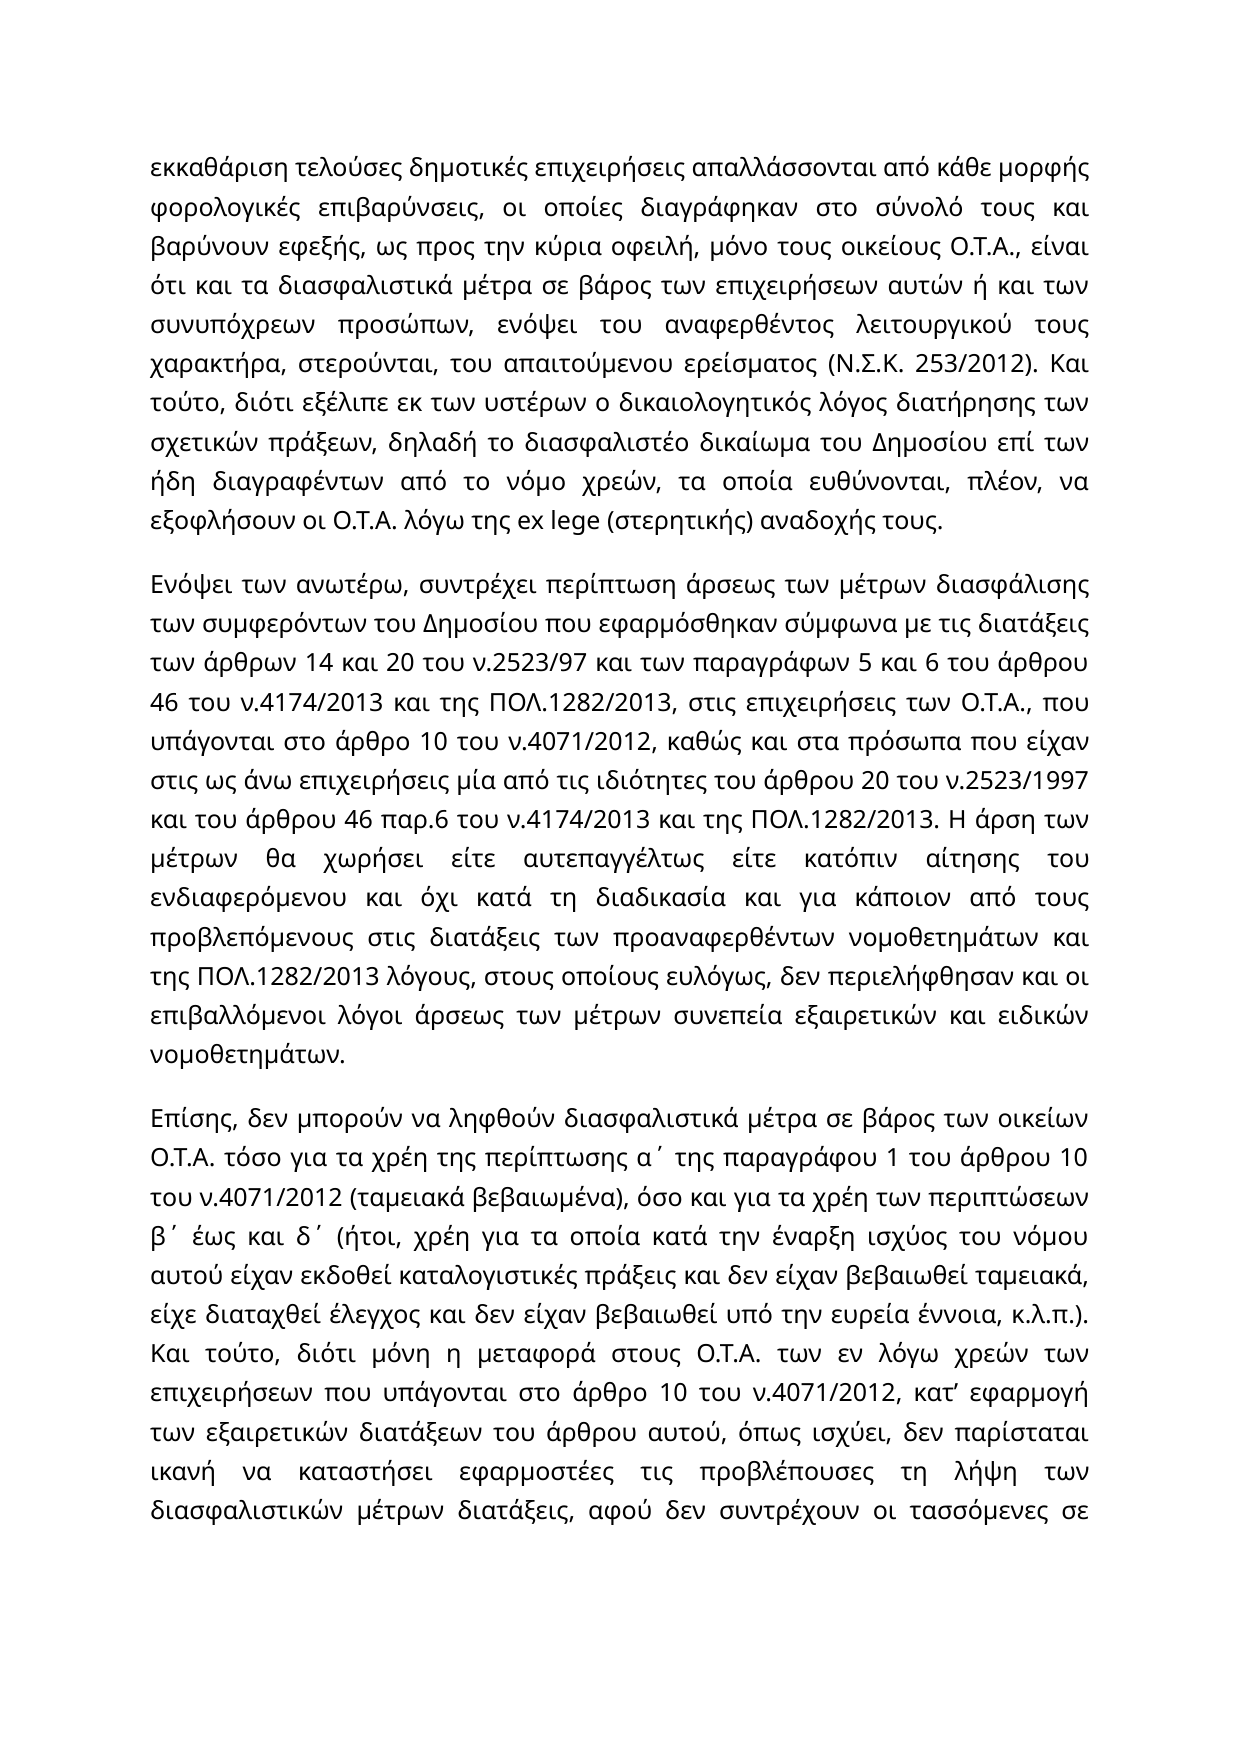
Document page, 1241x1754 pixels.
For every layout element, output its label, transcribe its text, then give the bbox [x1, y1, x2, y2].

text εκκαθάριση τελούσες δημοτικές επιχειρήσεις απαλλάσσονται από κάθε μορφής φορολογικές επιβαρύνσεις, οι οποίες διαγράφηκαν στο σύνολό τους και βαρύνουν εφεξής, ως προς την κύρια οφειλή, μόνο τους οικείους Ο.Τ.Α., είναι ότι και τα διασφαλιστικά μέτρα σε βάρος των επιχειρήσεων αυτών ή και των συνυπόχρεων προσώπων, ενόψει του αναφερθέντος λειτουργικού τους χαρακτήρα, στερούνται, του απαιτούμενου ερείσματος (Ν.Σ.Κ. 253/2012). Και τούτο, διότι εξέλιπε εκ των υστέρων ο δικαιολογητικός λόγος διατήρησης των σχετικών πράξεων, δηλαδή το διασφαλιστέο δικαίωμα του Δημοσίου επί των ήδη διαγραφέντων από το νόμο χρεών, τα οποία ευθύνονται, πλέον, να εξοφλήσουν οι Ο.Τ.Α. λόγω της ex lege (στερητικής) αναδοχής τους. [150, 150, 1090, 537]
text Επίσης, δεν μπορούν να ληφθούν διασφαλιστικά μέτρα σε βάρος των οικείων Ο.Τ.Α. τόσο για τα χρέη της περίπτωσης α΄ της παραγράφου 1 του άρθρου 10 του ν.4071/2012 (ταμειακά βεβαιωμένα), όσο και για τα χρέη των περιπτώσεων β΄ έως και δ΄ (ήτοι, χρέη για τα οποία κατά την έναρξη ισχύος του νόμου αυτού είχαν εκδοθεί καταλογιστικές πράξεις και δεν είχαν βεβαιωθεί ταμειακά, είχε διαταχθεί έλεγχος και δεν είχαν βεβαιωθεί υπό την ευρεία έννοια, κ.λ.π.). Και τούτο, διότι μόνη η μεταφορά στους Ο.Τ.Α. των εν λόγω χρεών των επιχειρήσεων που υπάγονται στο άρθρο 10 του ν.4071/2012, κατ’ εφαρμογή των εξαιρετικών διατάξεων του άρθρου αυτού, όπως ισχύει, δεν παρίσταται ικανή να καταστήσει εφαρμοστέες τις προβλέπουσες τη λήψη των διασφαλιστικών μέτρων διατάξεις, αφού δεν συντρέχουν οι τασσόμενες σε [150, 1101, 1090, 1527]
text Ενόψει των ανωτέρω, συντρέχει περίπτωση άρσεως των μέτρων διασφάλισης των συμφερόντων του Δημοσίου που εφαρμόσθηκαν σύμφωνα με τις διατάξεις των άρθρων 14 και 20 του ν.2523/97 και των παραγράφων 5 και 6 του άρθρου 46 του ν.4174/2013 και της ΠΟΛ.1282/2013, στις επιχειρήσεις των Ο.Τ.Α., που υπάγονται στο άρθρο 10 του ν.4071/2012, καθώς και στα πρόσωπα που είχαν στις ως άνω επιχειρήσεις μία από τις ιδιότητες του άρθρου 20 του ν.2523/1997 και του άρθρου 46 παρ.6 του ν.4174/2013 και της ΠΟΛ.1282/2013. Η άρση των μέτρων θα χωρήσει είτε αυτεπαγγέλτως είτε κατόπιν αίτησης του ενδιαφερόμενου και όχι κατά τη διαδικασία και για κάποιον από τους προβλεπόμενους στις διατάξεις των προαναφερθέντων νομοθετημάτων και της ΠΟΛ.1282/2013 λόγους, στους οποίους ευλόγως, δεν περιελήφθησαν και οι επιβαλλόμενοι λόγοι άρσεως των μέτρων συνεπεία εξαιρετικών και ειδικών νομοθετημάτων. [150, 567, 1090, 1071]
